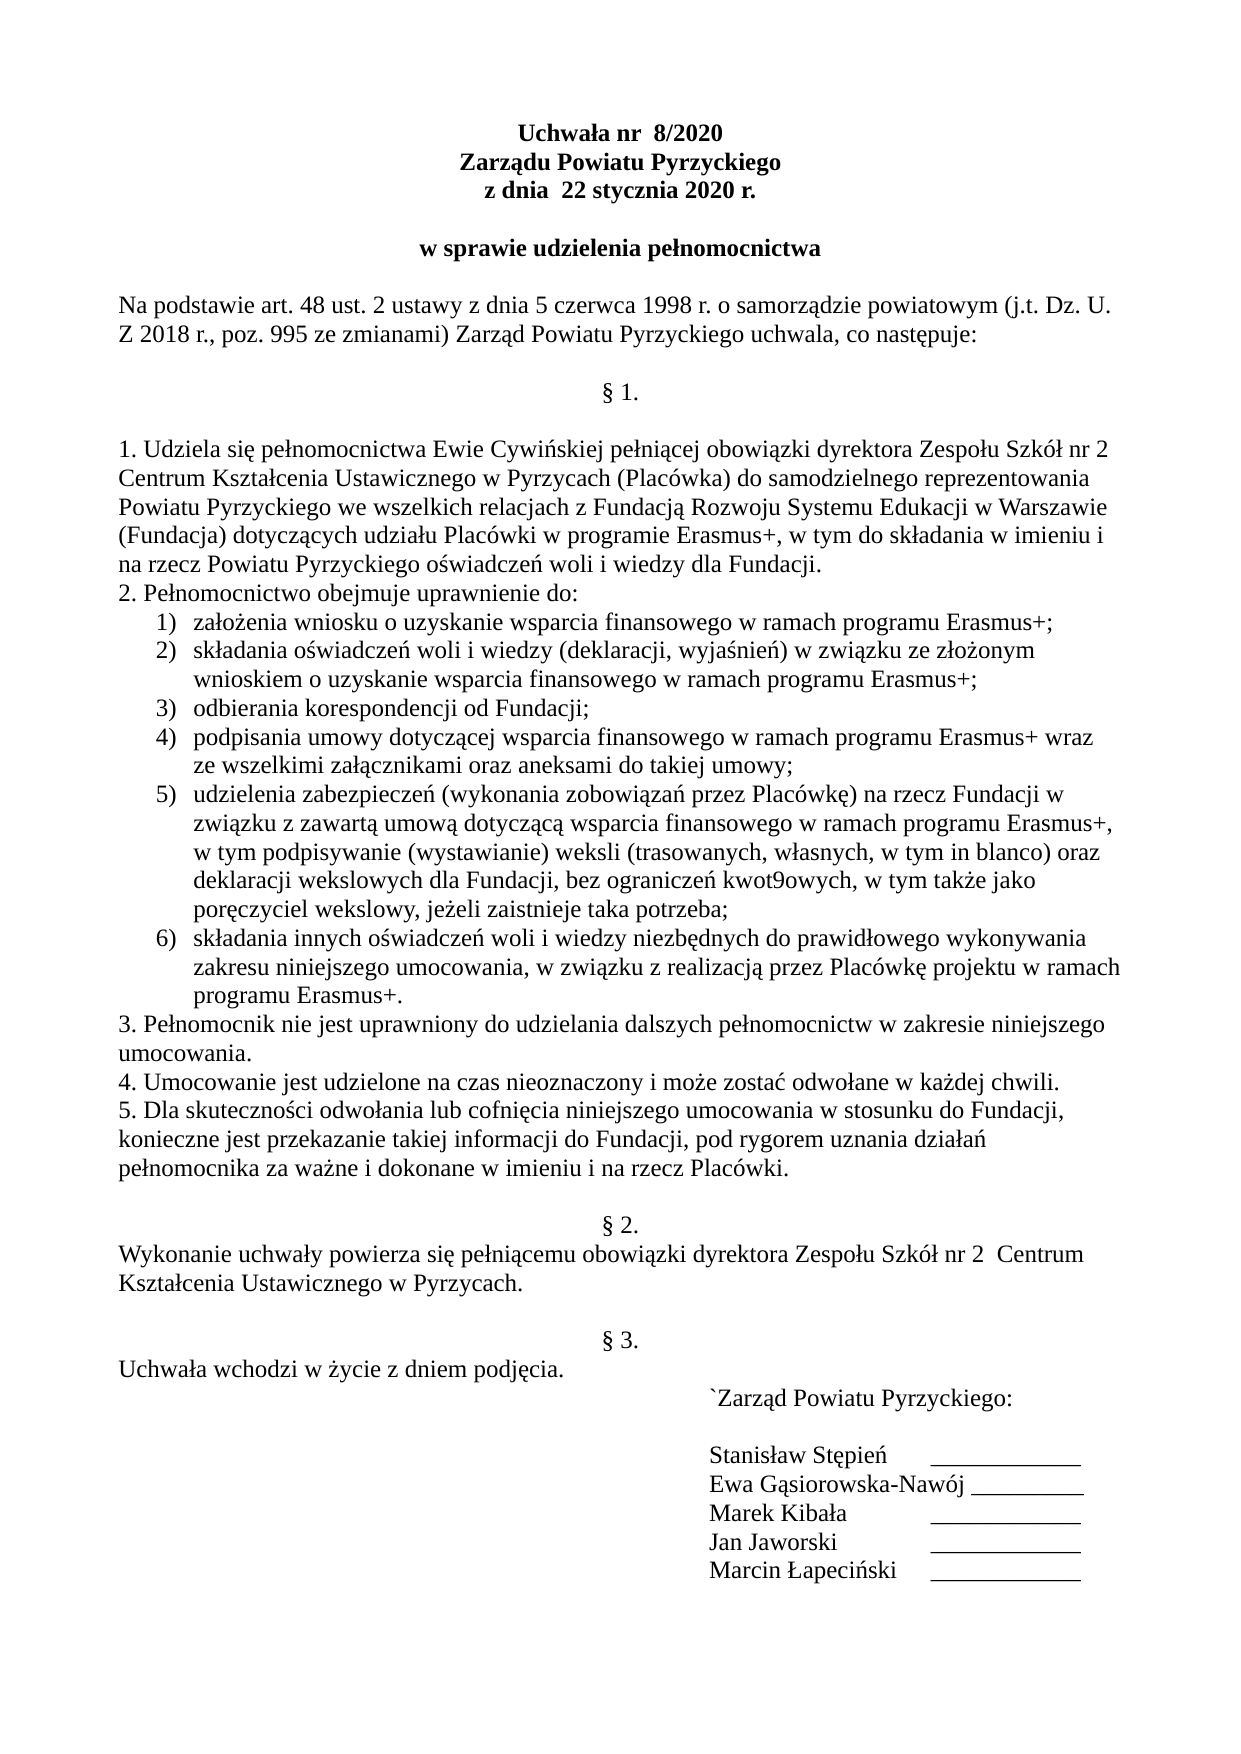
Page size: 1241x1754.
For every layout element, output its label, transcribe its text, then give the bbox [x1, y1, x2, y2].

list założenia wniosku o uzyskanie wsparcia finansowego w ramach programu Erasmus+; [156, 607, 1122, 636]
text § 3. [118, 1326, 1122, 1354]
list składania oświadczeń woli i wiedzy (deklaracji, wyjaśnień) w związku ze złożonym wnioskiem o uzyskanie wsparcia finansowego w ramach programu Erasmus+; [156, 636, 1122, 693]
text Zarządu Powiatu Pyrzyckiego [118, 147, 1122, 176]
text § 1. [118, 377, 1122, 406]
text Wykonanie uchwały powierza się pełniącemu obowiązki dyrektora Zespołu Szkół nr 2 Centrum Kształcenia Ustawicznego w Pyrzycach. [118, 1239, 1122, 1297]
text Uchwała nr 8/2020 [118, 118, 1122, 147]
text Na podstawie art. 48 ust. 2 ustawy z dnia 5 czerwca 1998 r. o samorządzie powiatowym (j.t. Dz. U. Z 2018 r., poz. 995 ze zmianami) Zarząd Powiatu Pyrzyckiego uchwala, co następuje: [118, 291, 1122, 348]
text Ewa Gąsiorowska-Nawój _________ [118, 1469, 1122, 1498]
text Stanisław Stępień ____________ [118, 1441, 1122, 1469]
text Jan Jaworski ____________ [118, 1527, 1122, 1556]
text § 2. [118, 1211, 1122, 1239]
text Uchwała wchodzi w życie z dniem podjęcia. `Zarząd Powiatu Pyrzyckiego: [118, 1354, 1122, 1441]
text z dnia 22 stycznia 2020 r. [118, 176, 1122, 204]
text 3. Pełnomocnik nie jest uprawniony do udzielania dalszych pełnomocnictw w zakresie niniejszego umocowania. [118, 1009, 1122, 1067]
list podpisania umowy dotyczącej wsparcia finansowego w ramach programu Erasmus+ wraz ze wszelkimi załącznikami oraz aneksami do takiej umowy; [156, 722, 1122, 779]
list składania innych oświadczeń woli i wiedzy niezbędnych do prawidłowego wykonywania zakresu niniejszego umocowania, w związku z realizacją przez Placówkę projektu w ramach programu Erasmus+. [156, 923, 1122, 1009]
text Marek Kibała ____________ [118, 1498, 1122, 1527]
text 4. Umocowanie jest udzielone na czas nieoznaczony i może zostać odwołane w każdej chwili. [118, 1067, 1122, 1096]
text Marcin Łapeciński ____________ [118, 1556, 1122, 1584]
text 1. Udziela się pełnomocnictwa Ewie Cywińskiej pełniącej obowiązki dyrektora Zespołu Szkół nr 2 Centrum Kształcenia Ustawicznego w Pyrzycach (Placówka) do samodzielnego reprezentowania Powiatu Pyrzyckiego we wszelkich relacjach z Fundacją Rozwoju Systemu Edukacji w Warszawie (Fundacja) dotyczących udziału Placówki w programie Erasmus+, w tym do składania w imieniu i na rzecz Powiatu Pyrzyckiego oświadczeń woli i wiedzy dla Fundacji. [118, 434, 1122, 578]
list udzielenia zabezpieczeń (wykonania zobowiązań przez Placówkę) na rzecz Fundacji w związku z zawartą umową dotyczącą wsparcia finansowego w ramach programu Erasmus+, w tym podpisywanie (wystawianie) weksli (trasowanych, własnych, w tym in blanco) oraz deklaracji wekslowych dla Fundacji, bez ograniczeń kwot9owych, w tym także jako poręczyciel wekslowy, jeżeli zaistnieje taka potrzeba; [156, 779, 1122, 923]
list odbierania korespondencji od Fundacji; [156, 693, 1122, 722]
text 5. Dla skuteczności odwołania lub cofnięcia niniejszego umocowania w stosunku do Fundacji, konieczne jest przekazanie takiej informacji do Fundacji, pod rygorem uznania działań pełnomocnika za ważne i dokonane w imieniu i na rzecz Placówki. [118, 1096, 1122, 1182]
text w sprawie udzielenia pełnomocnictwa [118, 233, 1122, 262]
text 2. Pełnomocnictwo obejmuje uprawnienie do: [118, 578, 1122, 607]
